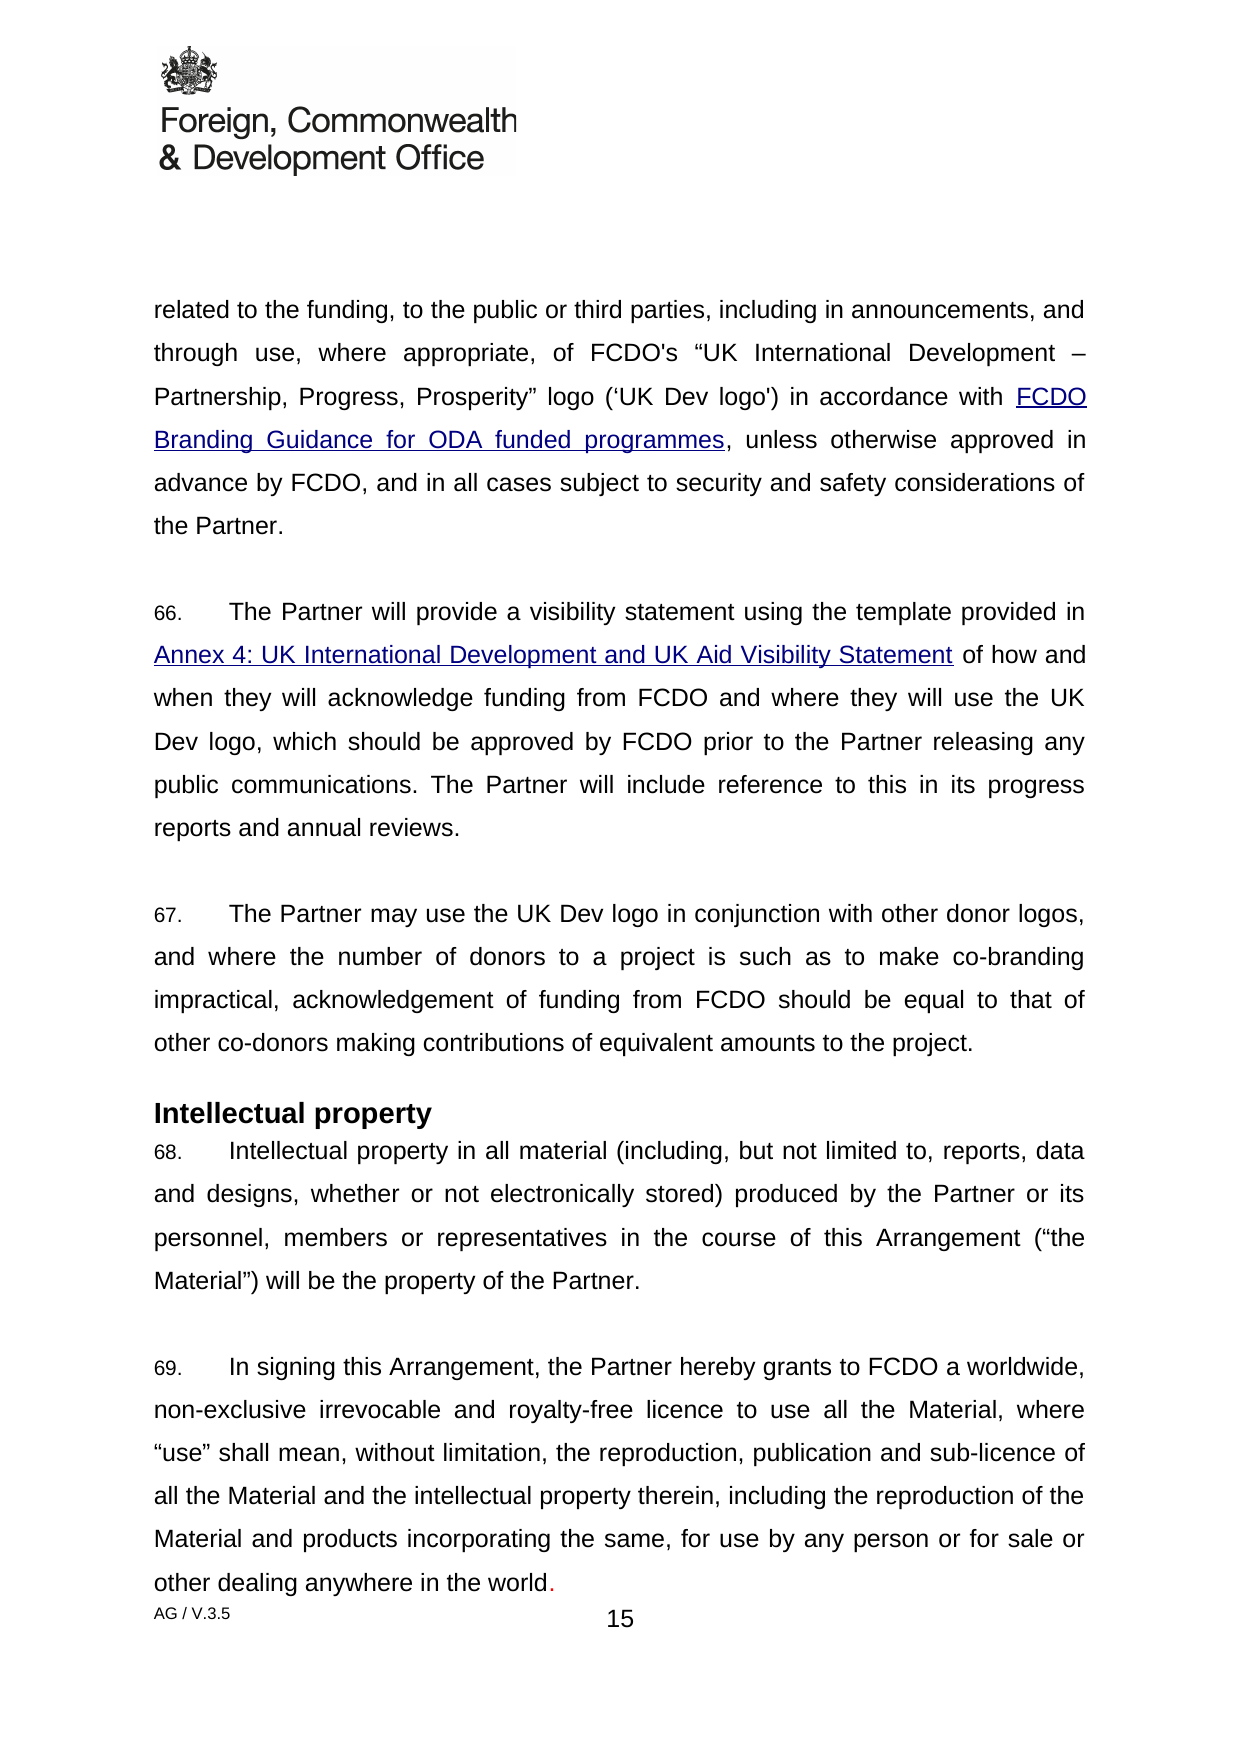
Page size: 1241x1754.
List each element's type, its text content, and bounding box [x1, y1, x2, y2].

list The Partner will provide a visibility statement using the template provided in Annex 4: UK International Development and UK Aid Visibility Statement of how and when they will acknowledge funding from FCDO and where they will use the UK Dev logo, which should be approved by FCDO prior to the Partner releasing any public communications. The Partner will include reference to this in its progress reports and annual reviews. [153, 597, 1087, 842]
subtitle Intellectual property [153, 1097, 1087, 1130]
list Intellectual property in all material (including, but not limited to, reports, data and designs, whether or not electronically stored) produced by the Partner or its personnel, members or representatives in the course of this Arrangement (“the Material”) will be the property of the Partner. [153, 1136, 1087, 1294]
list The Partner may use the UK Dev logo in conjunction with other donor logos, and where the number of donors to a project is such as to make co-branding impractical, acknowledgement of funding from FCDO should be equal to that of other co-donors making contributions of equivalent amounts to the project. [153, 899, 1087, 1057]
list related to the funding, to the public or third parties, including in announcements, and through use, where appropriate, of FCDO's “UK International Development – Partnership, Progress, Prosperity” logo (‘UK Dev logo') in accordance with FCDO Branding Guidance for ODA funded programmes, unless otherwise approved in advance by FCDO, and in all cases subject to security and safety considerations of the Partner. [153, 295, 1087, 540]
list In signing this Arrangement, the Partner hereby grants to FCDO a worldwide, non-exclusive irrevocable and royalty-free licence to use all the Material, where “use” shall mean, without limitation, the reproduction, publication and sub-licence of all the Material and the intellectual property therein, including the reproduction of the Material and products incorporating the same, for use by any person or for sale or other dealing anywhere in the world. [153, 1352, 1087, 1596]
